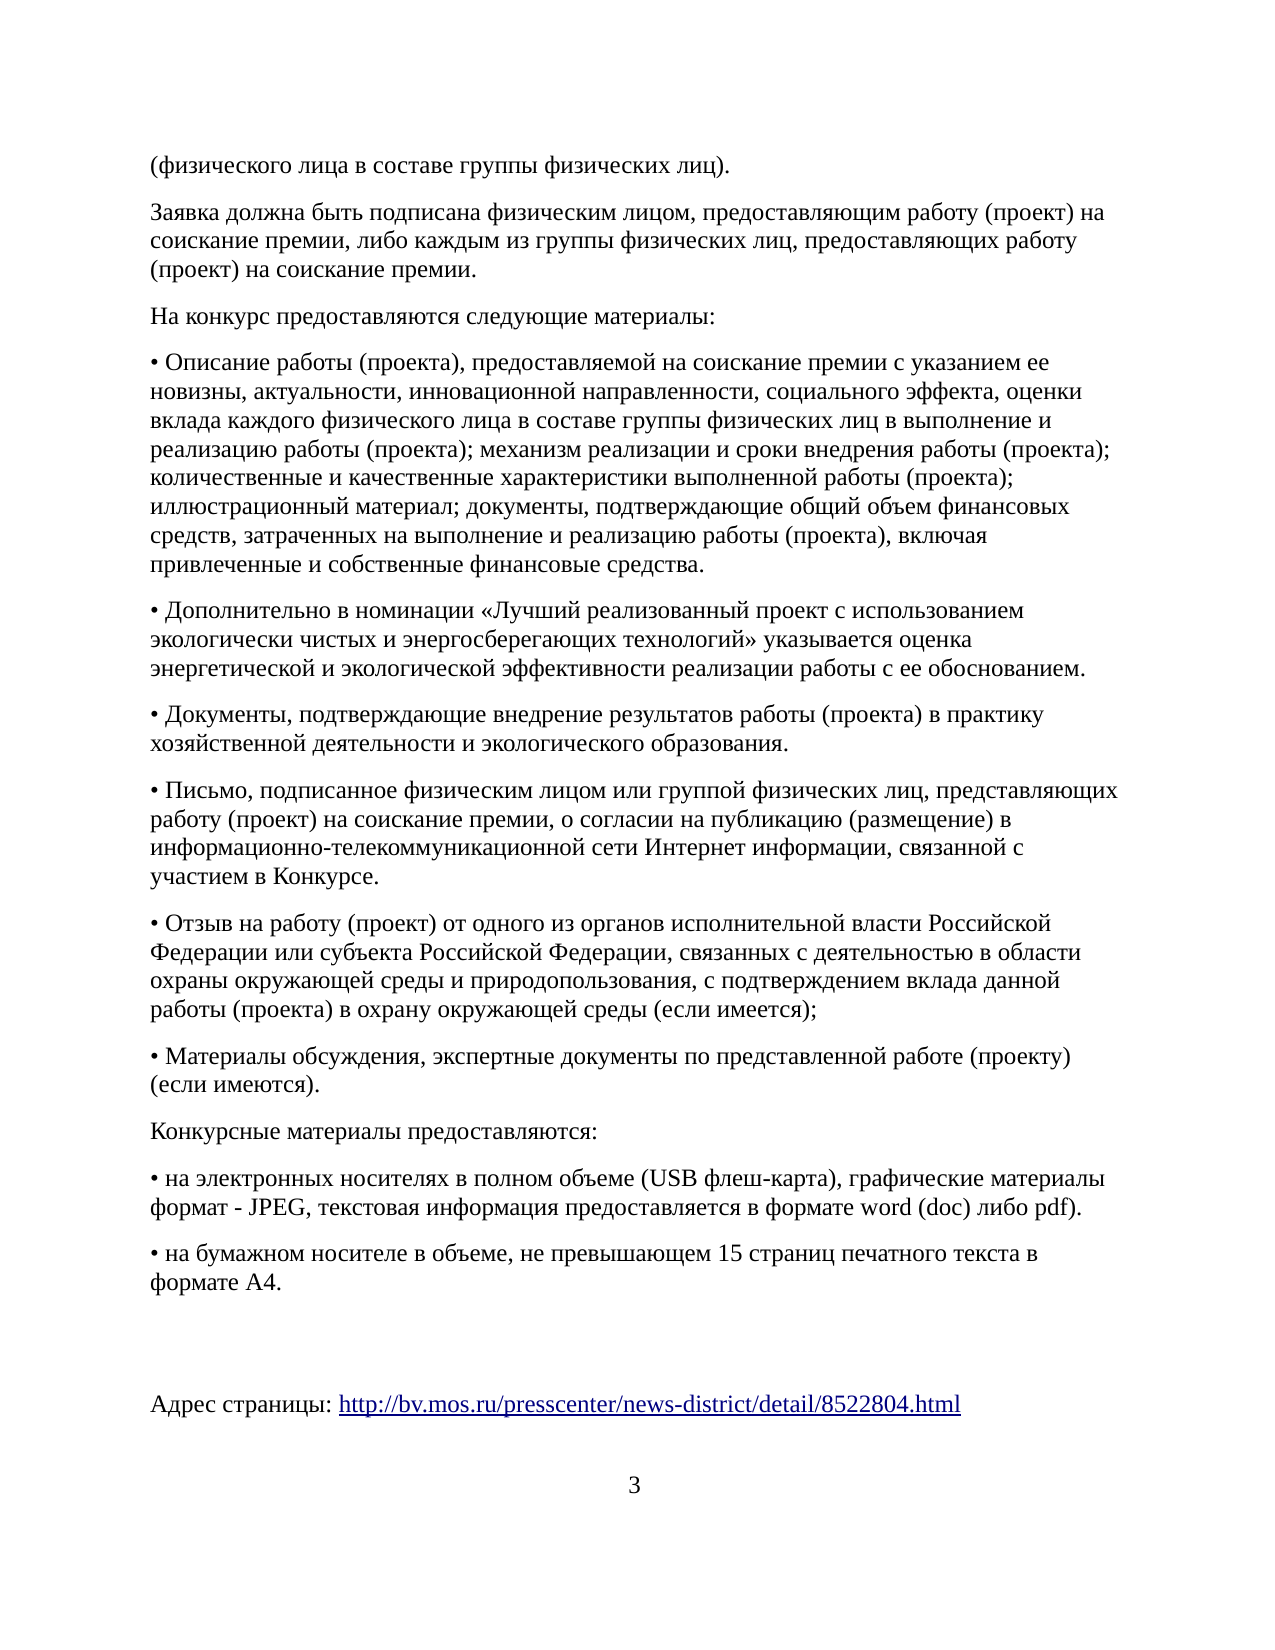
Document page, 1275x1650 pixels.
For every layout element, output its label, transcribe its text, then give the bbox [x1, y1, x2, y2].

text (физического лица в составе группы физических лиц). [150, 150, 1125, 179]
text • Описание работы (проекта), предоставляемой на соискание премии с указанием ее новизны, актуальности, инновационной направленности, социального эффекта, оценки вклада каждого физического лица в составе группы физических лиц в выполнение и реализацию работы (проекта); механизм реализации и сроки внедрения работы (проекта); количественные и качественные характеристики выполненной работы (проекта); иллюстрационный материал; документы, подтверждающие общий объем финансовых средств, затраченных на выполнение и реализацию работы (проекта), включая привлеченные и собственные финансовые средства. [150, 347, 1125, 577]
text • Материалы обсуждения, экспертные документы по представленной работе (проекту) (если имеются). [150, 1041, 1125, 1098]
text На конкурс предоставляются следующие материалы: [150, 301, 1125, 329]
text • на бумажном носителе в объеме, не превышающем 15 страниц печатного текста в формате А4. [150, 1238, 1125, 1296]
text Конкурсные материалы предоставляются: [150, 1116, 1125, 1145]
text • Отзыв на работу (проект) от одного из органов исполнительной власти Российской Федерации или субъекта Российской Федерации, связанных с деятельностью в области охраны окружающей среды и природопользования, с подтверждением вклада данной работы (проекта) в охрану окружающей среды (если имеется); [150, 908, 1125, 1023]
text • Дополнительно в номинации «Лучший реализованный проект с использованием экологически чистых и энергосберегающих технологий» указывается оценка энергетической и экологической эффективности реализации работы с ее обоснованием. [150, 595, 1125, 682]
text • Документы, подтверждающие внедрение результатов работы (проекта) в практику хозяйственной деятельности и экологического образования. [150, 699, 1125, 757]
text Заявка должна быть подписана физическим лицом, предоставляющим работу (проект) на соискание премии, либо каждым из группы физических лиц, предоставляющих работу (проект) на соискание премии. [150, 197, 1125, 283]
text Адрес страницы: http://bv.mos.ru/presscenter/news-district/detail/8522804.html [150, 1389, 1125, 1418]
text • Письмо, подписанное физическим лицом или группой физических лиц, представляющих работу (проект) на соискание премии, о согласии на публикацию (размещение) в информационно-телекоммуникационной сети Интернет информации, связанной с участием в Конкурсе. [150, 775, 1125, 890]
text • на электронных носителях в полном объеме (USB флеш-карта), графические материалы формат - JPEG, текстовая информация предоставляется в формате word (doc) либо pdf). [150, 1163, 1125, 1220]
